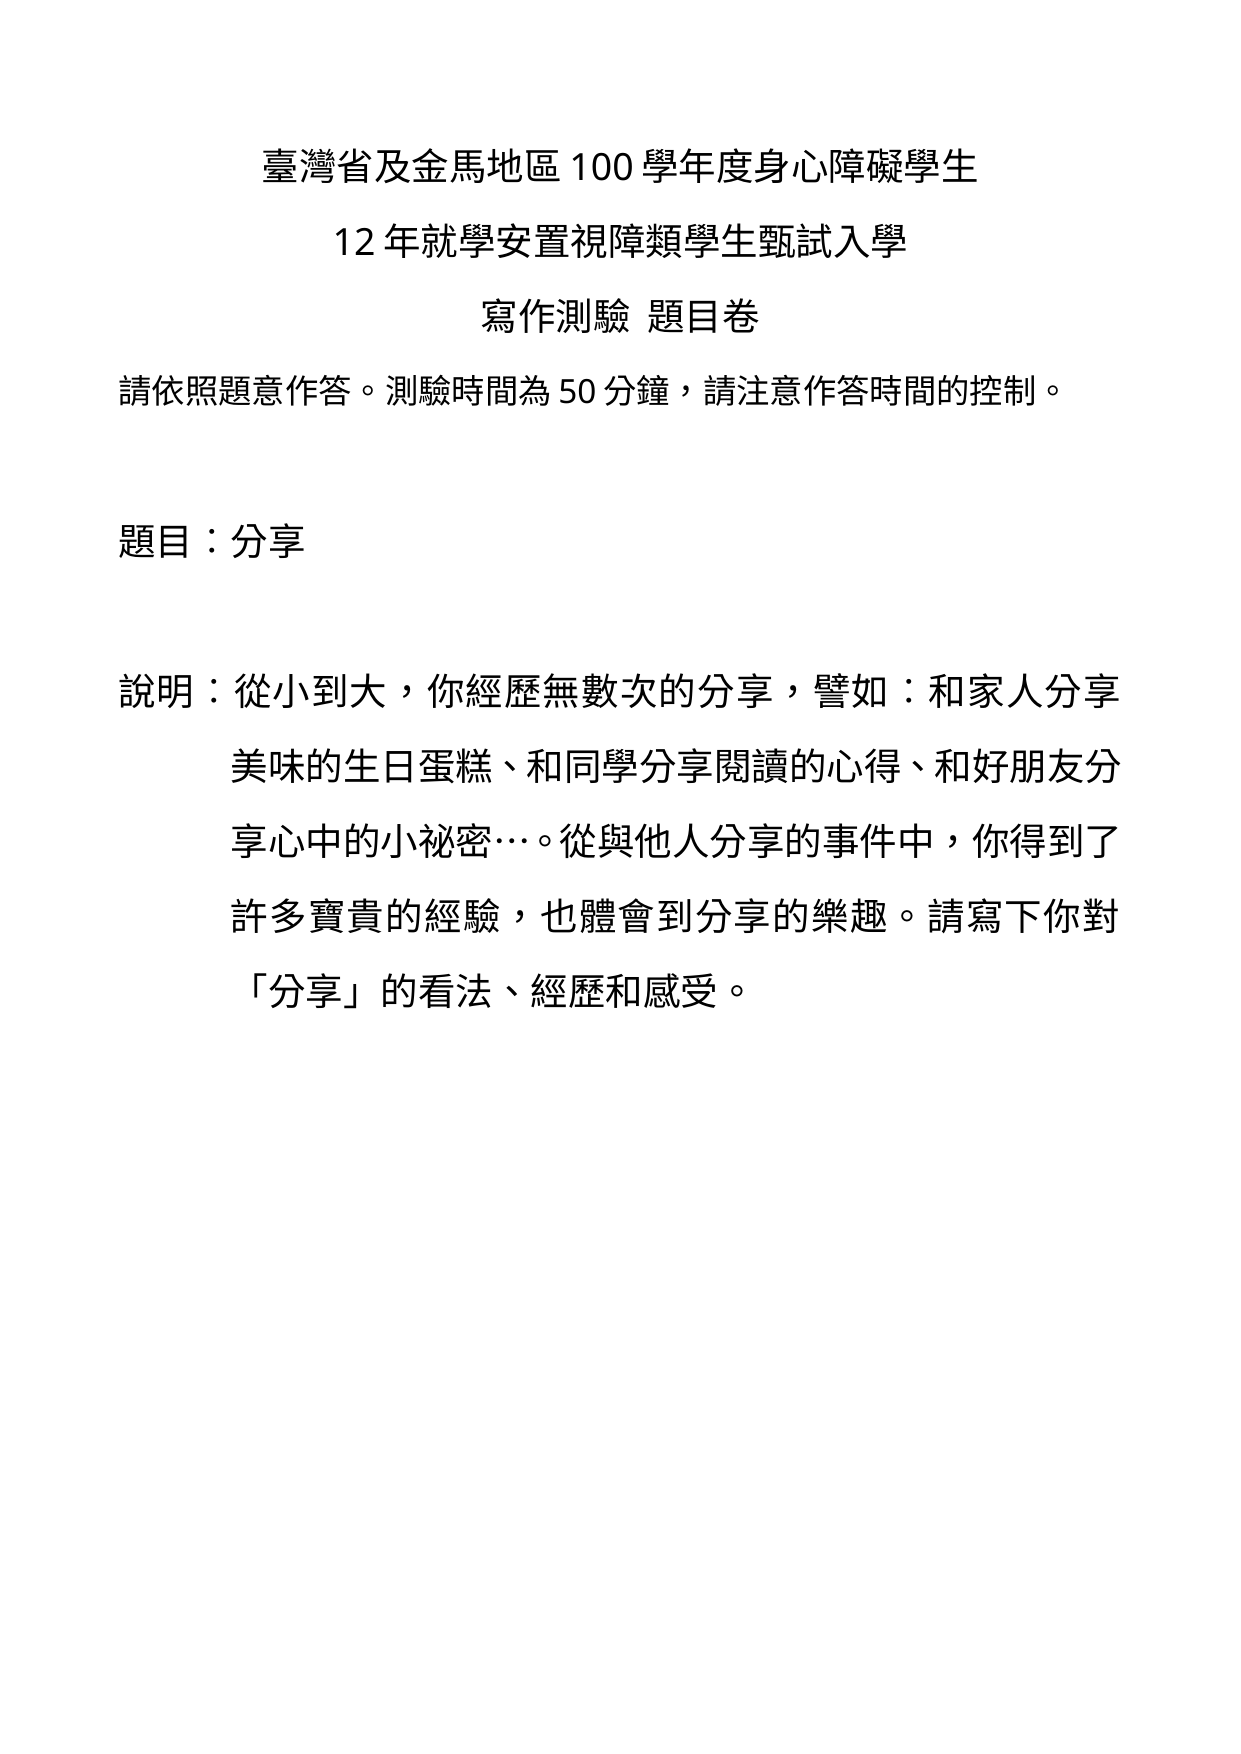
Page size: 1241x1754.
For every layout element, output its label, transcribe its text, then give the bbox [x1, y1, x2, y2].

text 臺灣省及金馬地區100學年度身心障礙學生 [118, 127, 1122, 202]
text 寫作測驗 題目卷 [118, 277, 1122, 352]
text 題目︰分享 [118, 502, 1122, 577]
text 請依照題意作答。測驗時間為50分鐘，請注意作答時間的控制。 [118, 352, 1122, 427]
text 說明︰從小到大，你經歷無數次的分享，譬如︰和家人分享美味的生日蛋糕、和同學分享閱讀的心得、和好朋友分享心中的小祕密…。從與他人分享的事件中，你得到了許多寶貴的經驗，也體會到分享的樂趣。請寫下你對「分享」的看法、經歷和感受。 [118, 652, 1122, 1027]
text 12年就學安置視障類學生甄試入學 [118, 202, 1122, 277]
